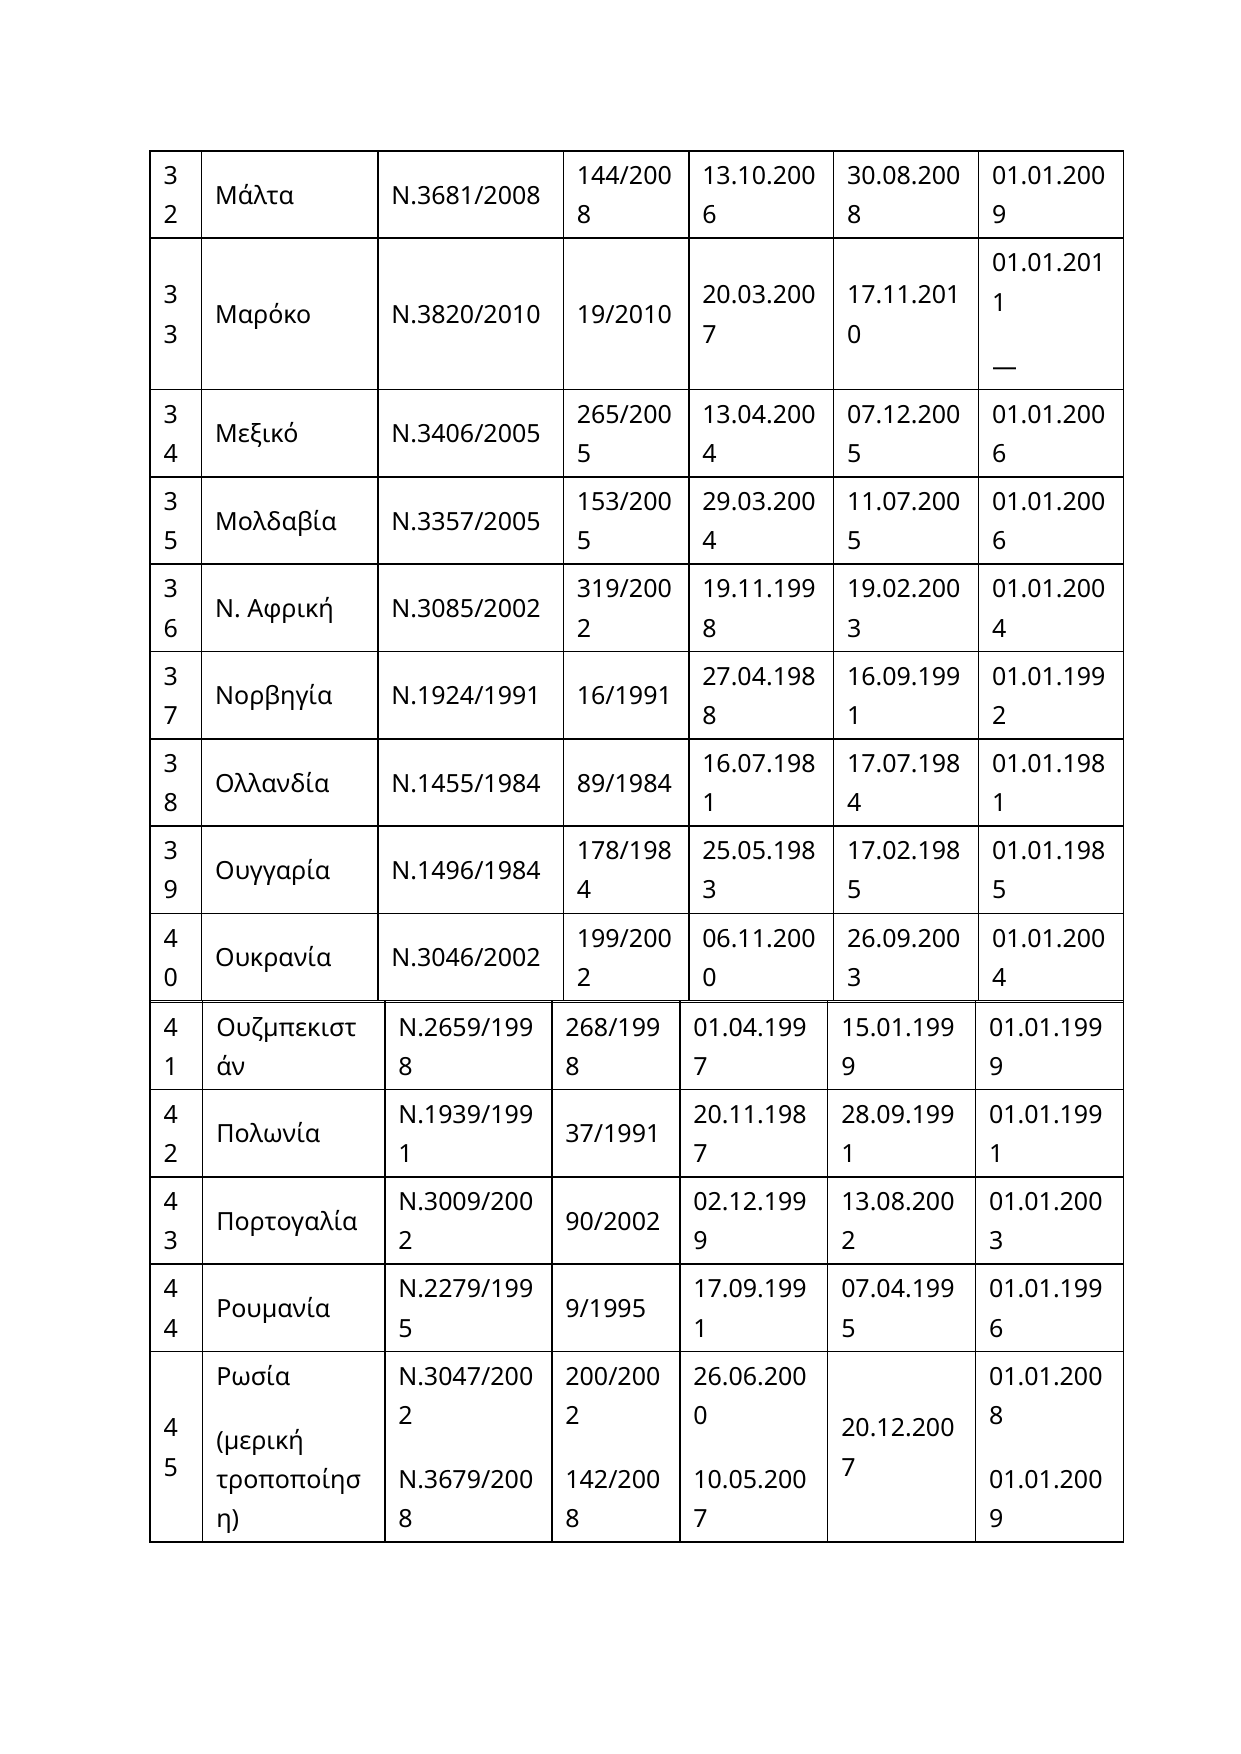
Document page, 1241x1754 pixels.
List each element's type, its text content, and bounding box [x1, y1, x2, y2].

table_cell 01.01.2008 01.01.2009 [976, 1352, 1123, 1541]
table_cell Μεξικό [202, 390, 377, 476]
table_cell Ν.3046/2002 [379, 914, 563, 1000]
table_cell 178/1984 [564, 827, 688, 912]
table_cell 07.04.1995 [828, 1265, 975, 1351]
table_cell Ν.3009/2002 [386, 1178, 551, 1263]
table_cell 02.12.1999 [681, 1178, 827, 1263]
table_cell 16.09.1991 [834, 652, 978, 738]
table_cell 01.01.2006 [979, 390, 1123, 476]
table_cell Ουκρανία [202, 914, 377, 1000]
table_cell Μολδαβία [202, 478, 377, 563]
table_cell 01.01.1981 [979, 740, 1123, 825]
table_cell 265/2005 [564, 390, 688, 476]
table_cell 17.11.2010 [834, 239, 978, 389]
table_cell Πολωνία [203, 1090, 384, 1176]
table_cell 45 [151, 1352, 202, 1541]
table_cell 29.03.2004 [690, 478, 833, 563]
table_cell 27.04.1988 [690, 652, 833, 738]
table_cell 01.01.2009 [979, 152, 1123, 237]
table_cell 36 [151, 565, 201, 651]
table_cell Νορβηγία [202, 652, 377, 738]
table_cell 44 [151, 1265, 202, 1351]
table_cell Ν.3047/2002 Ν.3679/2008 [386, 1352, 551, 1541]
table_cell Πορτογαλία [203, 1178, 384, 1263]
table_cell 01.01.2011 — [979, 239, 1123, 389]
table_cell Μαρόκο [202, 239, 377, 389]
table_cell 01.01.1985 [979, 827, 1123, 912]
table_cell 32 [151, 152, 201, 237]
table_cell 01.01.2006 [979, 478, 1123, 563]
table_cell 01.01.2003 [976, 1178, 1123, 1263]
table_header Ν.2659/1998 [386, 1003, 551, 1089]
table_cell 13.08.2002 [828, 1178, 975, 1263]
table_cell 16.07.1981 [690, 740, 833, 825]
table_cell Ν.3085/2002 [379, 565, 563, 651]
table_cell 07.12.2005 [834, 390, 978, 476]
table_cell 13.10.2006 [690, 152, 833, 237]
table_cell Ν.2279/1995 [386, 1265, 551, 1351]
table_cell 199/2002 [564, 914, 688, 1000]
table_cell 37 [151, 652, 201, 738]
table_cell Ν.1496/1984 [379, 827, 563, 912]
table_cell 06.11.2000 [690, 914, 833, 1000]
table_header 41 [151, 1003, 202, 1089]
table_cell 144/2008 [564, 152, 688, 237]
table_cell Ν.3357/2005 [379, 478, 563, 563]
table_header 15.01.1999 [828, 1003, 975, 1089]
table_cell 01.01.1992 [979, 652, 1123, 738]
table_cell Ν.3406/2005 [379, 390, 563, 476]
table_cell Ρωσία (μερική τροποποίηση) [203, 1352, 384, 1541]
table_cell 01.01.2004 [979, 914, 1123, 1000]
table_cell 42 [151, 1090, 202, 1176]
table_cell 38 [151, 740, 201, 825]
table_cell 01.01.1996 [976, 1265, 1123, 1351]
table_cell 26.06.2000 10.05.2007 [681, 1352, 827, 1541]
table_cell 35 [151, 478, 201, 563]
table_cell 34 [151, 390, 201, 476]
table_cell 13.04.2004 [690, 390, 833, 476]
table_cell 39 [151, 827, 201, 912]
table_cell 200/2002 142/2008 [553, 1352, 679, 1541]
table_cell Ολλανδία [202, 740, 377, 825]
table_cell 89/1984 [564, 740, 688, 825]
table_cell 01.01.1991 [976, 1090, 1123, 1176]
table_cell 19/2010 [564, 239, 688, 389]
table_cell 9/1995 [553, 1265, 679, 1351]
table_header 01.04.1997 [681, 1003, 827, 1089]
table_header 268/1998 [553, 1003, 679, 1089]
table_cell 33 [151, 239, 201, 389]
table_cell 25.05.1983 [690, 827, 833, 912]
table_cell Ν.1939/1991 [386, 1090, 551, 1176]
table_cell 16/1991 [564, 652, 688, 738]
table_cell Ν.1455/1984 [379, 740, 563, 825]
table_cell Ουγγαρία [202, 827, 377, 912]
table_cell Ν.3820/2010 [379, 239, 563, 389]
table_cell 43 [151, 1178, 202, 1263]
table_cell 19.11.1998 [690, 565, 833, 651]
table_header 01.01.1999 [976, 1003, 1123, 1089]
table_cell 17.09.1991 [681, 1265, 827, 1351]
table_cell 90/2002 [553, 1178, 679, 1263]
table_cell 17.02.1985 [834, 827, 978, 912]
table_cell 37/1991 [553, 1090, 679, 1176]
table_cell Ν.3681/2008 [379, 152, 563, 237]
table_cell 26.09.2003 [834, 914, 978, 1000]
table_cell 17.07.1984 [834, 740, 978, 825]
table_cell 153/2005 [564, 478, 688, 563]
table_cell 01.01.2004 [979, 565, 1123, 651]
table_cell 20.12.2007 [828, 1352, 975, 1541]
table_cell 28.09.1991 [828, 1090, 975, 1176]
table_cell Ν.1924/1991 [379, 652, 563, 738]
table_cell Ρουμανία [203, 1265, 384, 1351]
table_cell Ν. Αφρική [202, 565, 377, 651]
table_cell 40 [151, 914, 201, 1000]
table_cell 19.02.2003 [834, 565, 978, 651]
table_cell 11.07.2005 [834, 478, 978, 563]
table_cell 30.08.2008 [834, 152, 978, 237]
table_cell Μάλτα [202, 152, 377, 237]
table_cell 20.11.1987 [681, 1090, 827, 1176]
table_header Ουζμπεκιστάν [203, 1003, 384, 1089]
table_cell 20.03.2007 [690, 239, 833, 389]
table_cell 319/2002 [564, 565, 688, 651]
